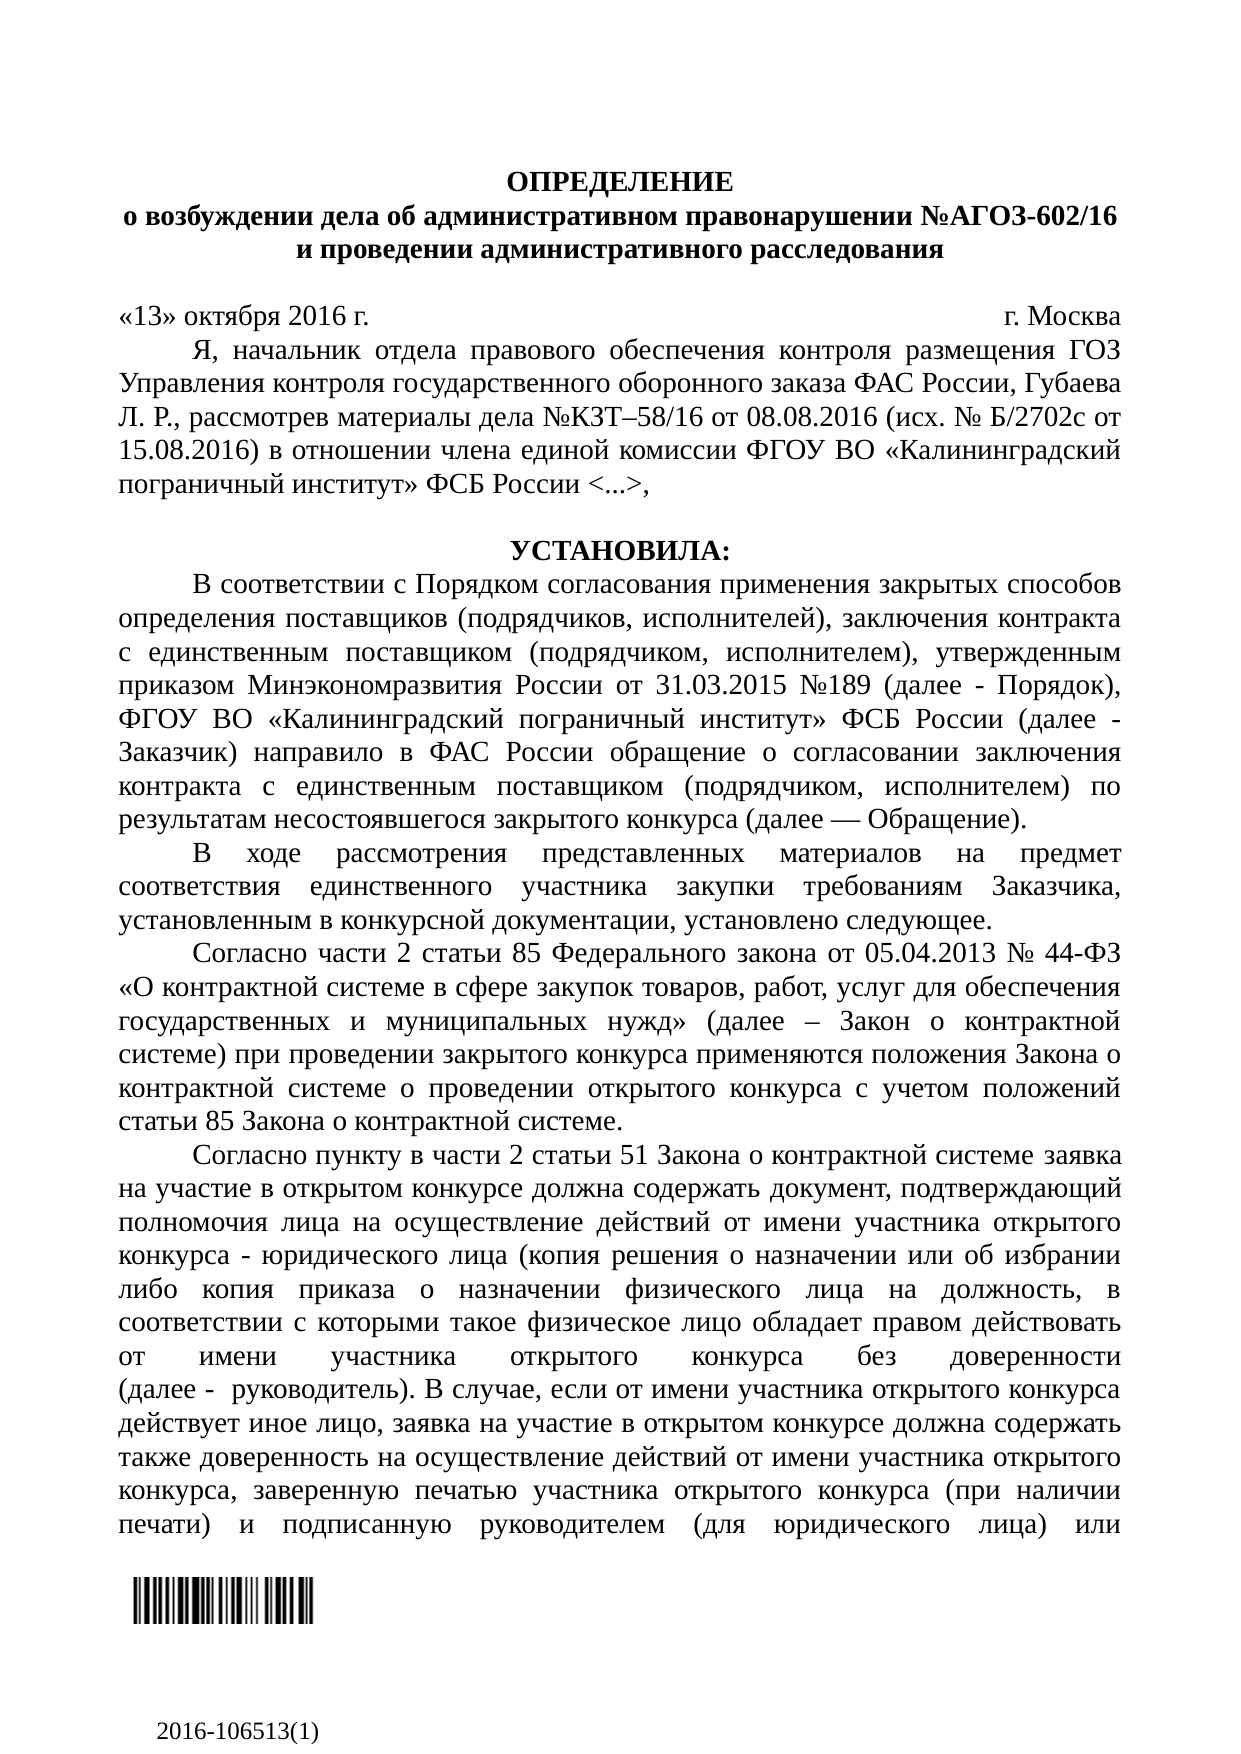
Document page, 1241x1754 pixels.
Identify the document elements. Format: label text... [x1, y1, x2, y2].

text Согласно части 2 статьи 85 Федерального закона от 05.04.2013 № 44-ФЗ «О контрактной системе в сфере закупок товаров, работ, услуг для обеспечения государственных и муниципальных нужд» (далее – Закон о контрактной системе) при проведении закрытого конкурса применяются положения Закона о контрактной системе о проведении открытого конкурса с учетом положений статьи 85 Закона о контрактной системе. [118, 936, 1122, 1137]
text о возбуждении дела об административном правонарушении №АГОЗ-602/16 [118, 198, 1122, 231]
text Согласно пункту в части 2 статьи 51 Закона о контрактной системе заявка на участие в открытом конкурсе должна содержать документ, подтверждающий полномочия лица на осуществление действий от имени участника открытого конкурса - юридического лица (копия решения о назначении или об избрании либо копия приказа о назначении физического лица на должность, в соответствии с которыми такое физическое лицо обладает правом действовать от имени участника открытого конкурса без доверенности (далее - руководитель). В случае, если от имени участника открытого конкурса действует иное лицо, заявка на участие в открытом конкурсе должна содержать также доверенность на осуществление действий от имени участника открытого конкурса, заверенную печатью участника открытого конкурса (при наличии печати) и подписанную руководителем (для юридического лица) или [118, 1137, 1122, 1539]
text УСТАНОВИЛА: [118, 533, 1122, 567]
text «13» октября 2016 г. г. Москва [118, 298, 1122, 332]
text Я, начальник отдела правового обеспечения контроля размещения ГОЗ Управления контроля государственного оборонного заказа ФАС России, Губаева Л. Р., рассмотрев материалы дела №КЗТ–58/16 от 08.08.2016 (исх. № Б/2702с от 15.08.2016) в отношении члена единой комиссии ФГОУ ВО «Калининградский пограничный институт» ФСБ России <...>, [118, 332, 1122, 499]
picture [118, 1577, 331, 1624]
text В ходе рассмотрения представленных материалов на предмет соответствия единственного участника закупки требованиям Заказчика, установленным в конкурсной документации, установлено следующее. [118, 835, 1122, 936]
text В соответствии с Порядком согласования применения закрытых способов определения поставщиков (подрядчиков, исполнителей), заключения контракта с единственным поставщиком (подрядчиком, исполнителем), утвержденным приказом Минэкономразвития России от 31.03.2015 №189 (далее - Порядок), ФГОУ ВО «Калининградский пограничный институт» ФСБ России (далее - Заказчик) направило в ФАС России обращение о согласовании заключения контракта с единственным поставщиком (подрядчиком, исполнителем) по результатам несостоявшегося закрытого конкурса (далее — Обращение). [118, 567, 1122, 835]
text и проведении административного расследования [118, 231, 1122, 265]
text ОПРЕДЕЛЕНИЕ [118, 164, 1122, 198]
